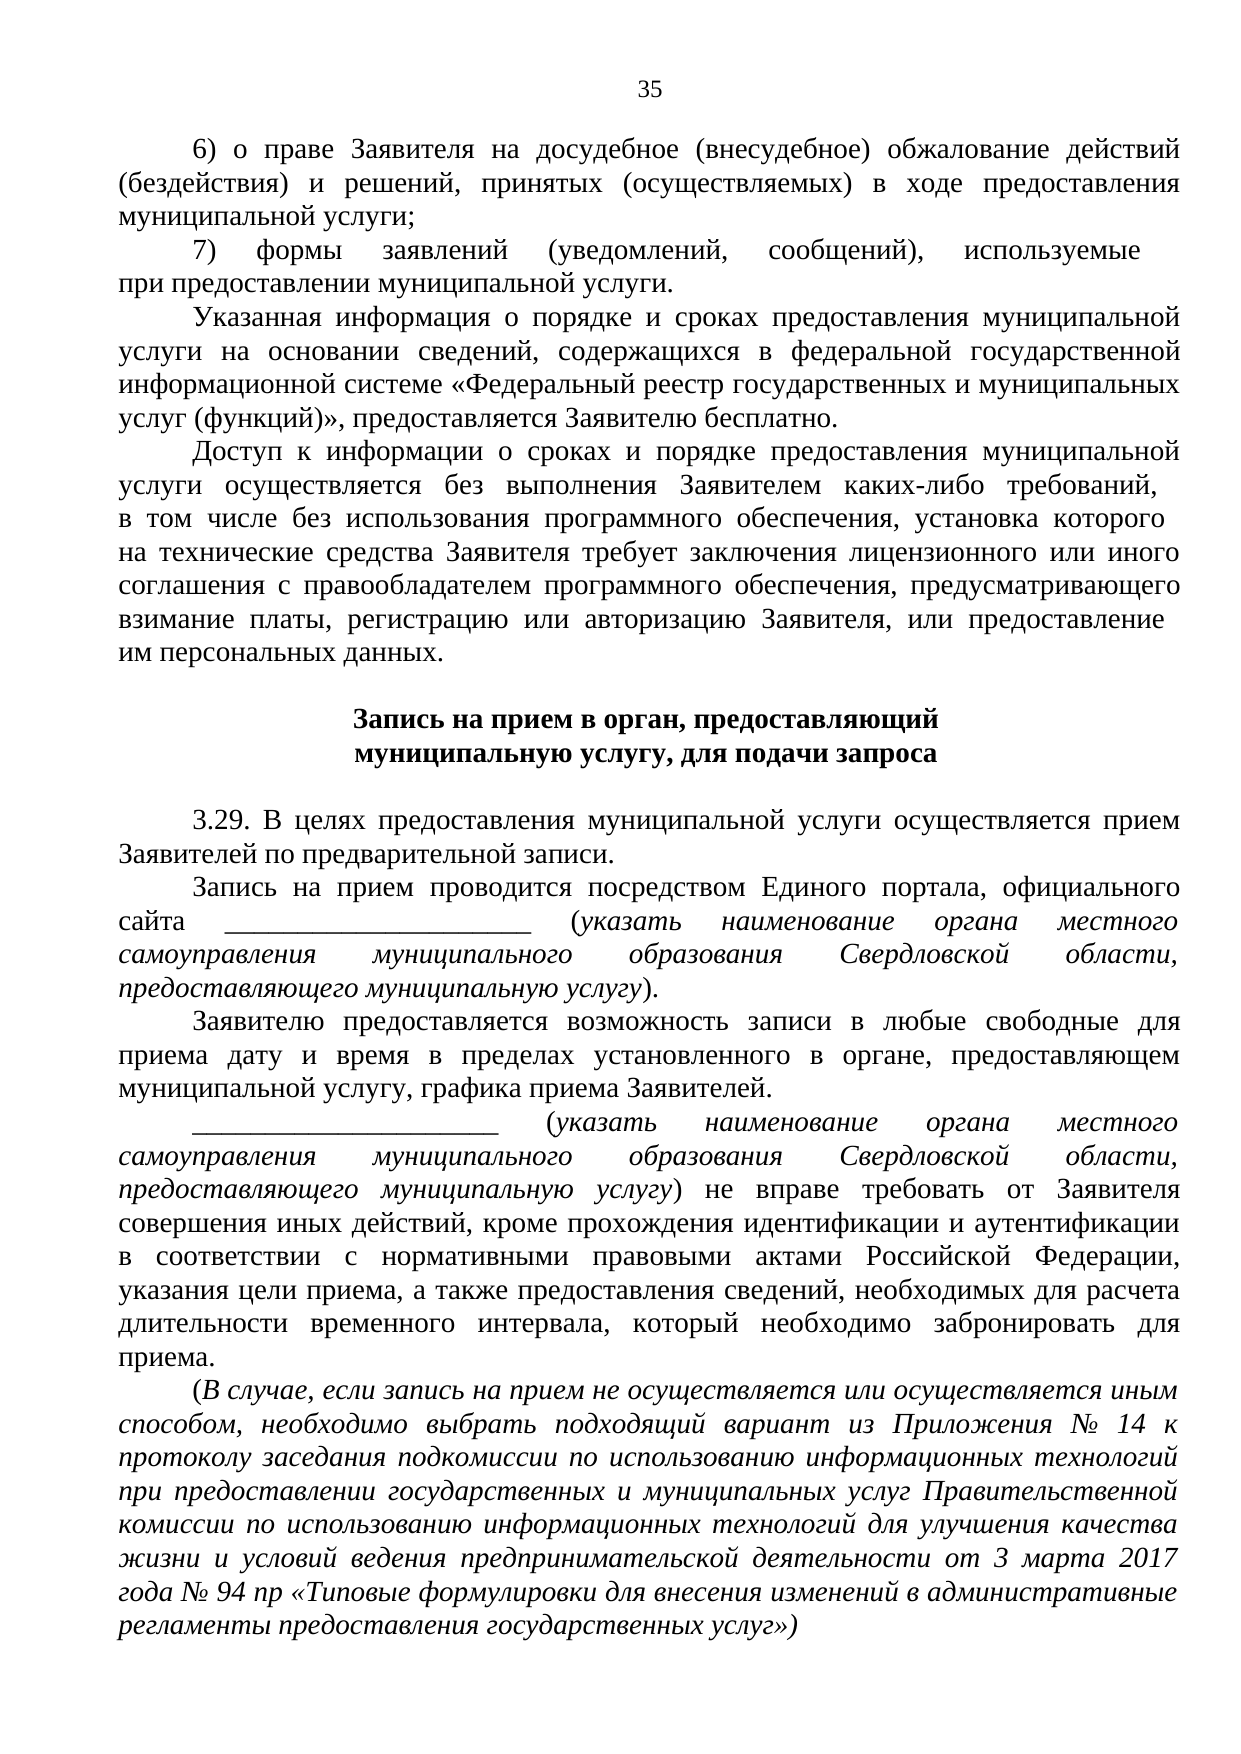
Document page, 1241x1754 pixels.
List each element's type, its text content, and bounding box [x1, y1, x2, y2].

text 7) формы заявлений (уведомлений, сообщений), используемые при предоставлении муниципальной услуги. [118, 232, 1181, 299]
text Заявителю предоставляется возможность записи в любые свободные для приема дату и время в пределах установленного в органе, предоставляющем муниципальной услугу, графика приема Заявителей. [118, 1003, 1181, 1104]
text (В случае, если запись на прием не осуществляется или осуществляется иным способом, необходимо выбрать подходящий вариант из Приложения № 14 к протоколу заседания подкомиссии по использованию информационных технологий при предоставлении государственных и муниципальных услуг Правительственной комиссии по использованию информационных технологий для улучшения качества жизни и условий ведения предпринимательской деятельности от 3 марта 2017 года № 94 пр «Типовые формулировки для внесения изменений в административные регламенты предоставления государственных услуг») [118, 1372, 1181, 1641]
text _____________________ (указать наименование органа местного самоуправления муниципального образования Свердловской области, предоставляющего муниципальную услугу) не вправе требовать от Заявителя совершения иных действий, кроме прохождения идентификации и аутентификации в соответствии с нормативными правовыми актами Российской Федерации, указания цели приема, а также предоставления сведений, необходимых для расчета длительности временного интервала, который необходимо забронировать для приема. [118, 1104, 1181, 1372]
text 3.29. В целях предоставления муниципальной услуги осуществляется прием Заявителей по предварительной записи. [118, 802, 1181, 869]
text 6) о праве Заявителя на досудебное (внесудебное) обжалование действий (бездействия) и решений, принятых (осуществляемых) в ходе предоставления муниципальной услуги; [118, 131, 1181, 232]
text Указанная информация о порядке и сроках предоставления муниципальной услуги на основании сведений, содержащихся в федеральной государственной информационной системе «Федеральный реестр государственных и муниципальных услуг (функций)», предоставляется Заявителю бесплатно. [118, 299, 1181, 433]
text Запись на прием в орган, предоставляющий муниципальную услугу, для подачи запроса [118, 702, 1181, 769]
text Запись на прием проводится посредством Единого портала, официального сайта _____________________ (указать наименование органа местного самоуправления муниципального образования Свердловской области, предоставляющего муниципальную услугу). [118, 869, 1181, 1003]
text Доступ к информации о сроках и порядке предоставления муниципальной услуги осуществляется без выполнения Заявителем каких-либо требований, в том числе без использования программного обеспечения, установка которого на технические средства Заявителя требует заключения лицензионного или иного соглашения с правообладателем программного обеспечения, предусматривающего взимание платы, регистрацию или авторизацию Заявителя, или предоставление им персональных данных. [118, 433, 1181, 668]
